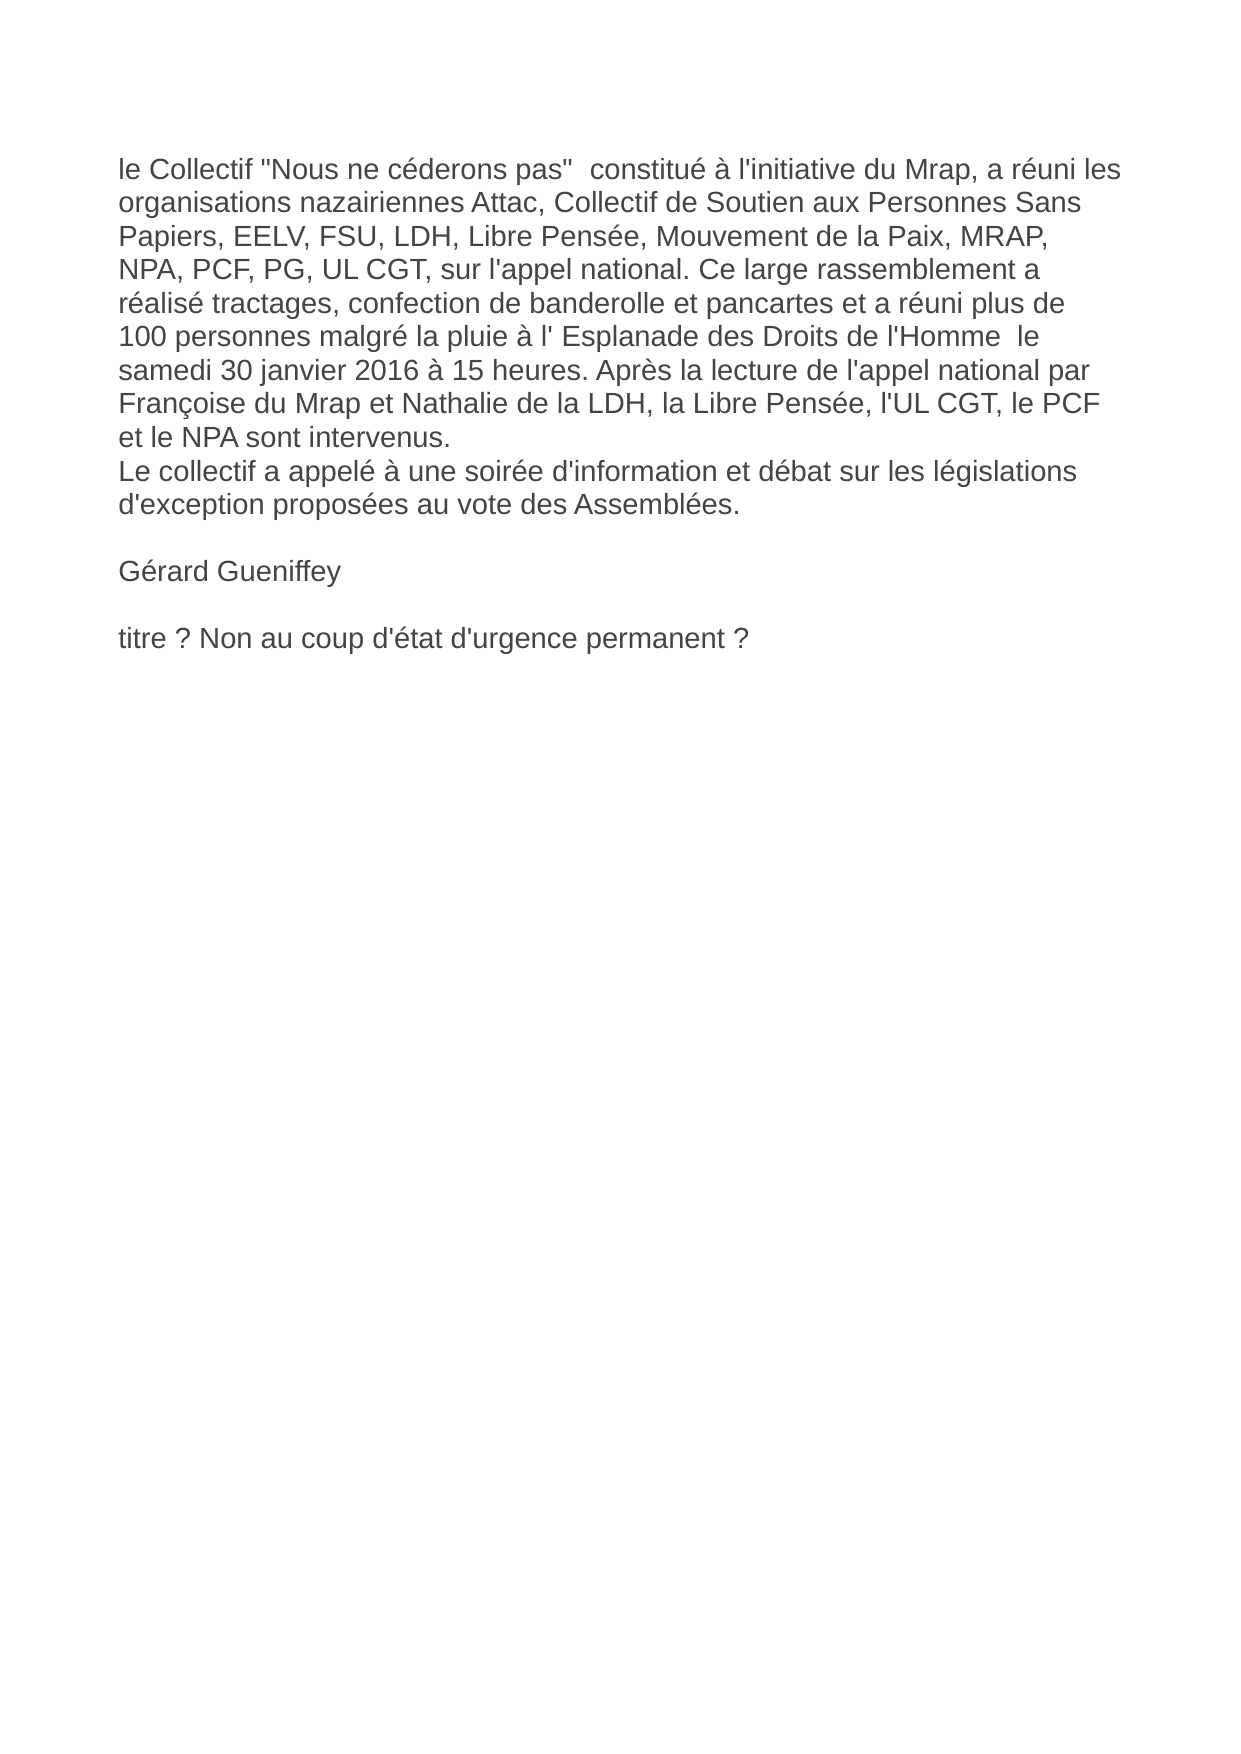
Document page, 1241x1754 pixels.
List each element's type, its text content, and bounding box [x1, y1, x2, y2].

text titre ? Non au coup d'état d'urgence permanent ? [118, 621, 1122, 655]
text Le collectif a appelé à une soirée d'information et débat sur les législations d'exception proposées au vote des Assemblées. [118, 453, 1122, 521]
text le Collectif "Nous ne céderons pas" constitué à l'initiative du Mrap, a réuni les organisations nazairiennes Attac, Collectif de Soutien aux Personnes Sans Papiers, EELV, FSU, LDH, Libre Pensée, Mouvement de la Paix, MRAP, NPA, PCF, PG, UL CGT, sur l'appel national. Ce large rassemblement a réalisé tractages, confection de banderolle et pancartes et a réuni plus de 100 personnes malgré la pluie à l' Esplanade des Droits de l'Homme le samedi 30 janvier 2016 à 15 heures. Après la lecture de l'appel national par Françoise du Mrap et Nathalie de la LDH, la Libre Pensée, l'UL CGT, le PCF et le NPA sont intervenus. [118, 118, 1122, 453]
text Gérard Gueniffey [118, 554, 1122, 588]
